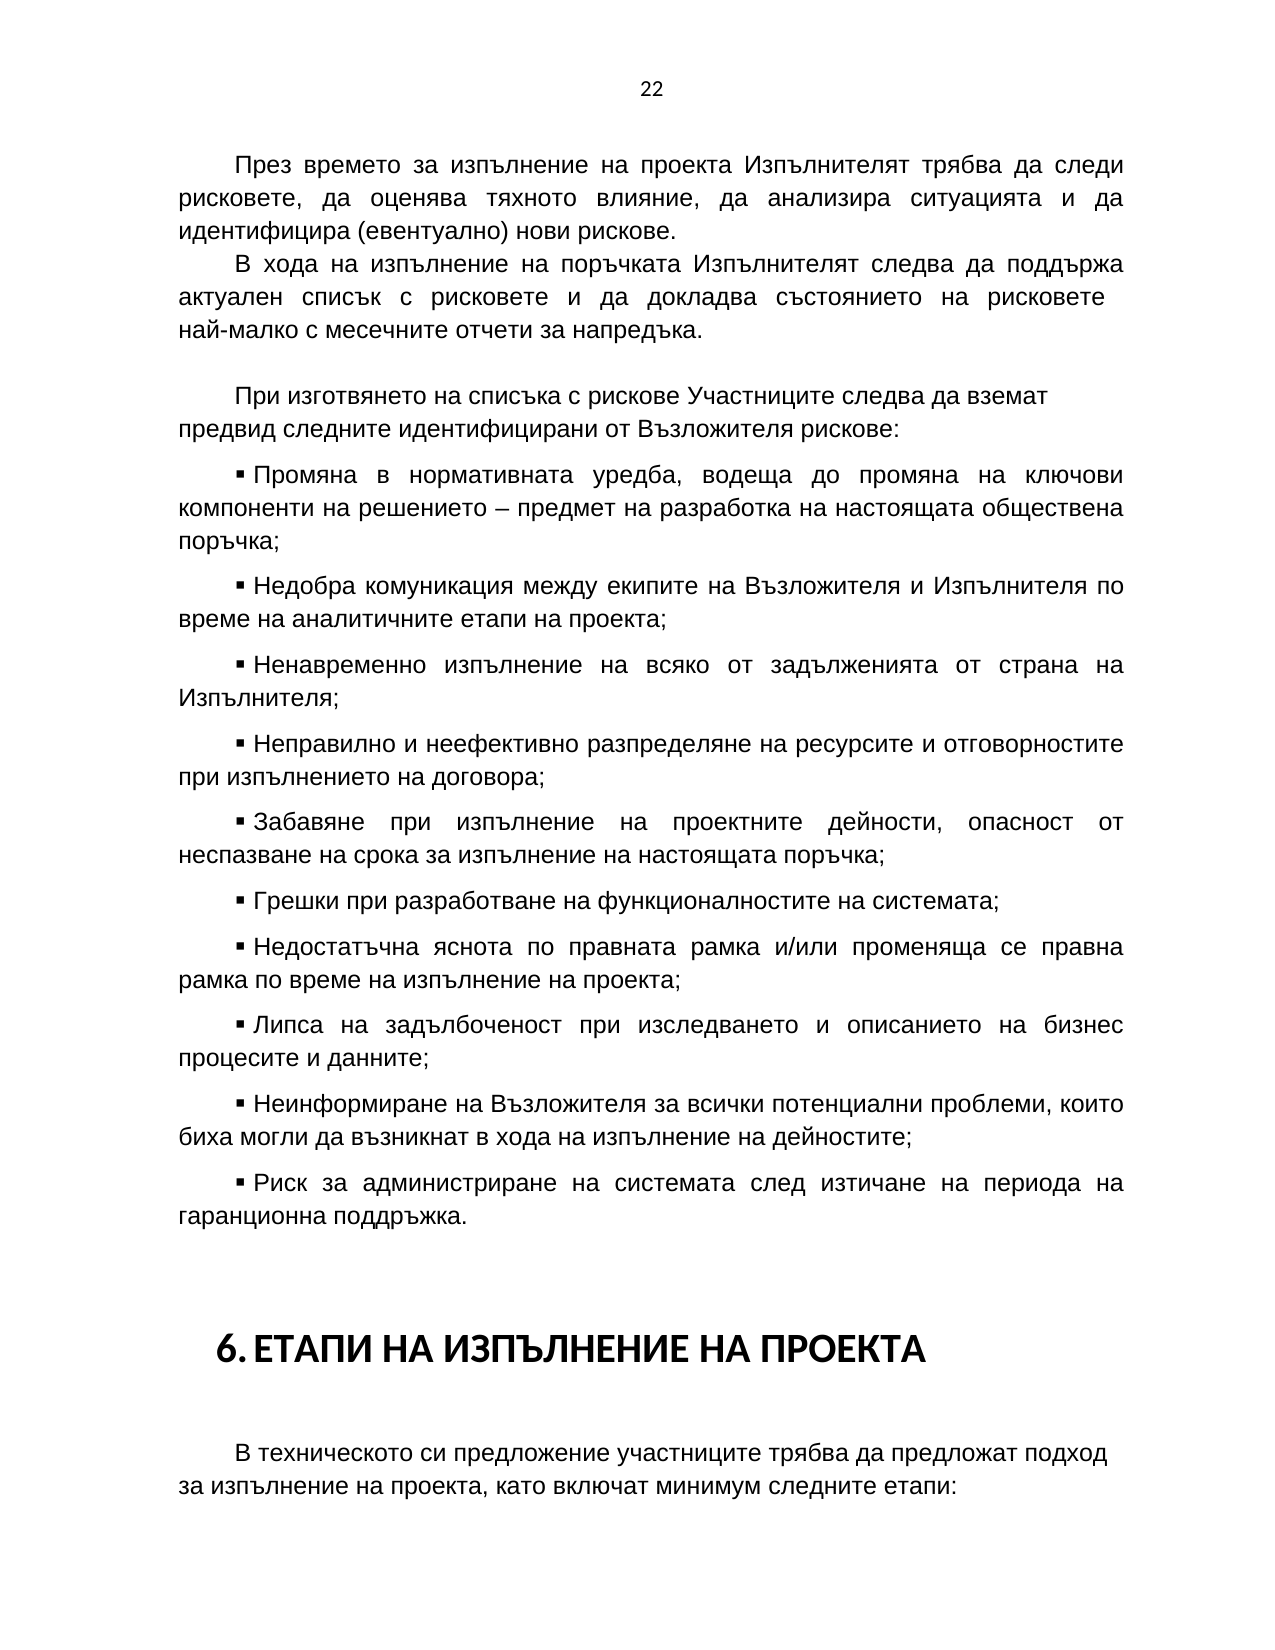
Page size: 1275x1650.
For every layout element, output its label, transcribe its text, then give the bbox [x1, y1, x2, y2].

text През времето за изпълнение на проекта Изпълнителят трябва да следи рисковете, да оценява тяхното влияние, да анализира ситуацията и да идентифицира (евентуално) нови рискове. [178, 150, 1125, 245]
list Промяна в нормативната уредба, водеща до промяна на ключови компоненти на решението – предмет на разработка на настоящата обществена поръчка; [178, 460, 1125, 554]
list Риск за администриране на системата след изтичане на периода на гаранционна поддръжка. [178, 1167, 1125, 1229]
list Грешки при разработване на функционалностите на системата; [178, 886, 1125, 915]
list Липса на задълбоченост при изследването и описанието на бизнес процесите и данните; [178, 1010, 1125, 1072]
text В техническото си предложение участниците трябва да предложат подход за изпълнение на проекта, като включат минимум следните етапи: [178, 1438, 1125, 1500]
list Недостатъчна яснота по правната рамка и/или променяща се правна рамка по време на изпълнение на проекта; [178, 932, 1125, 993]
list Неинформиране на Възложителя за всички потенциални проблеми, които биха могли да възникнат в хода на изпълнение на дейностите; [178, 1089, 1125, 1151]
list Ненавременно изпълнение на всяко от задълженията от страна на Изпълнителя; [178, 650, 1125, 712]
list Недобра комуникация между екипите на Възложителя и Изпълнителя по време на аналитичните етапи на проекта; [178, 571, 1125, 633]
text При изготвянето на списъка с рискове Участниците следва да вземат предвид следните идентифицирани от Възложителя рискове: [178, 381, 1125, 443]
text В хода на изпълнение на поръчката Изпълнителят следва да поддържа актуален списък с рисковете и да докладва състоянието на рисковете най-малко с месечните отчети за напредъка. [178, 249, 1125, 344]
list Забавяне при изпълнение на проектните дейности, опасност от неспазване на срока за изпълнение на настоящата поръчка; [178, 807, 1125, 869]
subtitle ЕТАПИ НА ИЗПЪЛНЕНИЕ НА ПРОЕКТА [216, 1322, 1125, 1373]
list Неправилно и неефективно разпределяне на ресурсите и отговорностите при изпълнението на договора; [178, 729, 1125, 791]
